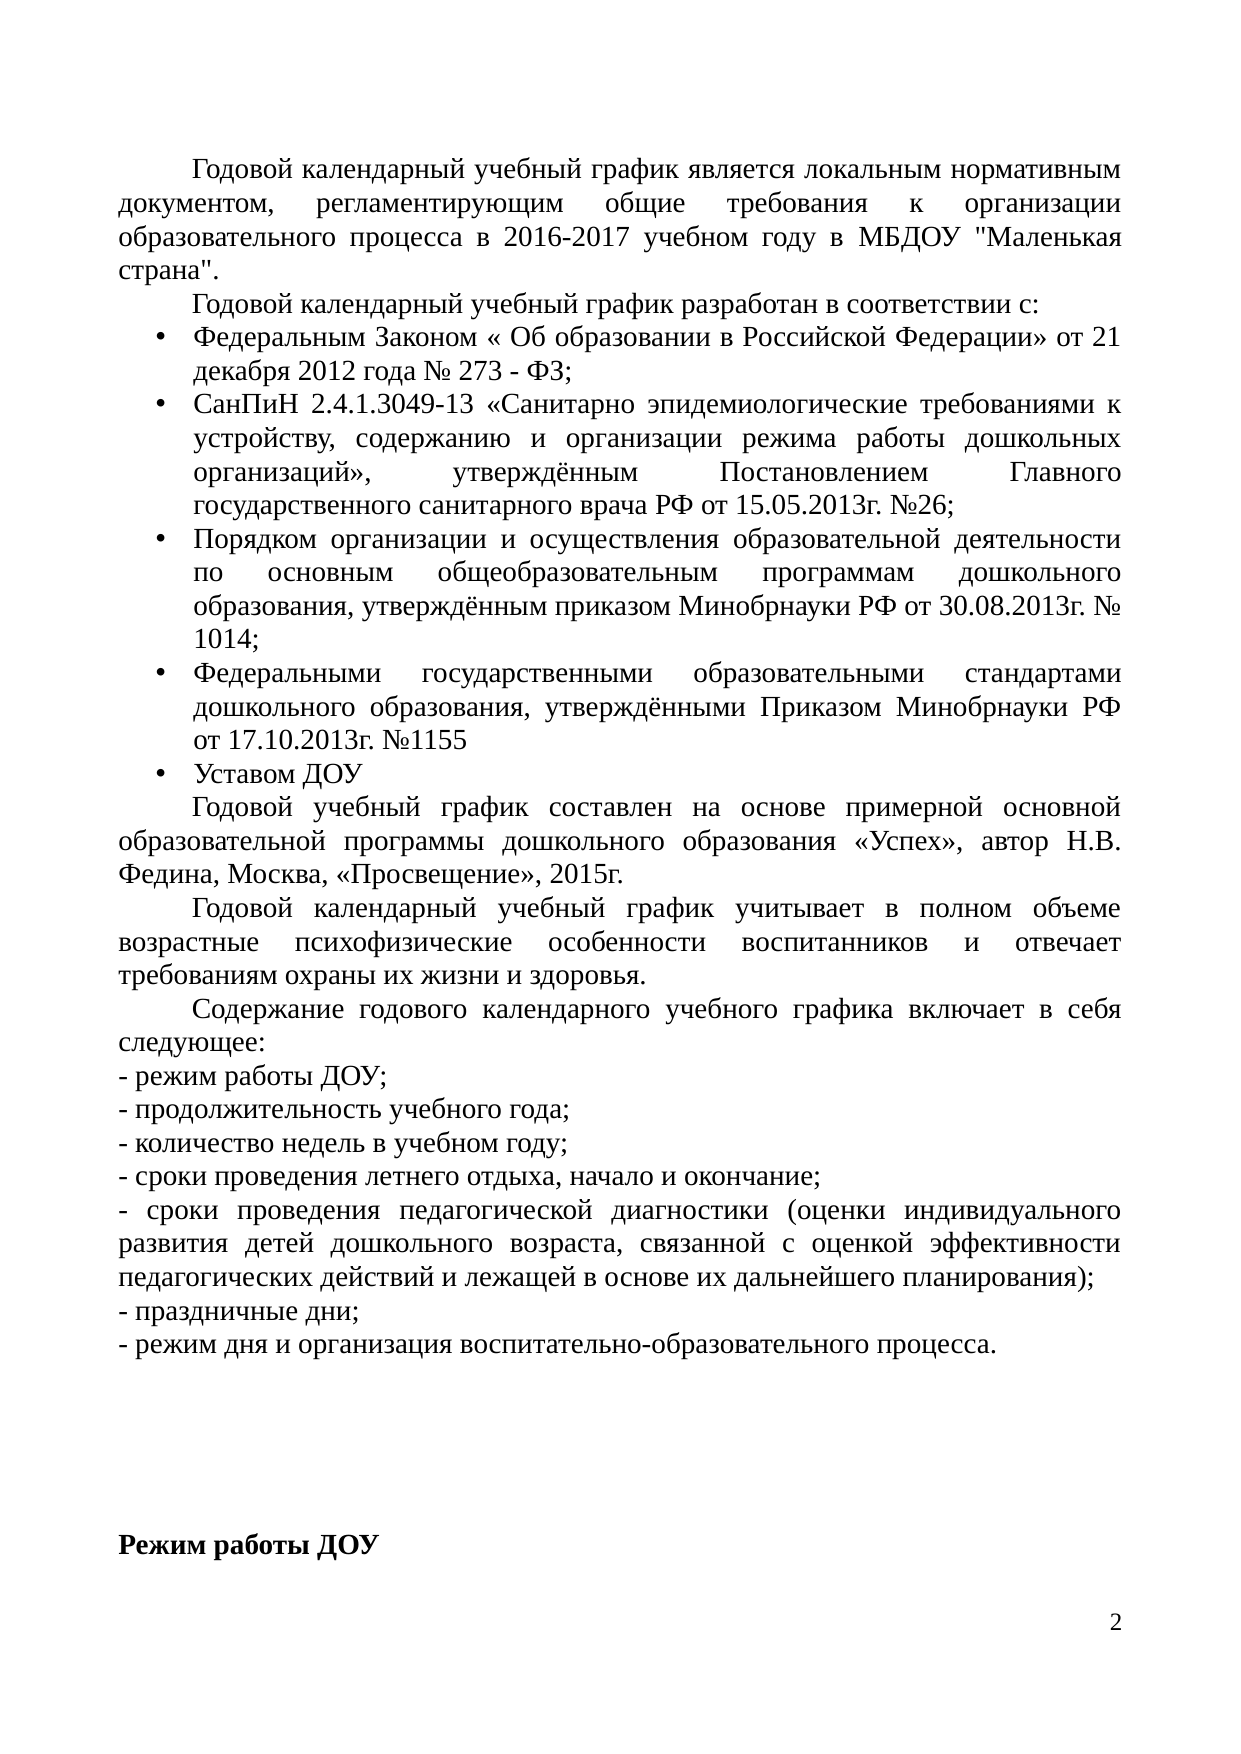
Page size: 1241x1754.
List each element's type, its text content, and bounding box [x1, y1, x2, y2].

list Уставом ДОУ [156, 756, 1122, 789]
text Годовой календарный учебный график разработан в соответствии с: [118, 286, 1122, 319]
text - режим работы ДОУ; [118, 1058, 1122, 1091]
text - сроки проведения летнего отдыха, начало и окончание; [118, 1158, 1122, 1192]
text Годовой календарный учебный график учитывает в полном объеме возрастные психофизические особенности воспитанников и отвечает требованиям охраны их жизни и здоровья. [118, 890, 1122, 991]
list СанПиН 2.4.1.3049-13 «Санитарно эпидемиологические требованиями к устройству, содержанию и организации режима работы дошкольных организаций», утверждённым Постановлением Главного государственного санитарного врача РФ от 15.05.2013г. №26; [156, 387, 1122, 521]
text - праздничные дни; [118, 1293, 1122, 1326]
text Режим работы ДОУ [118, 1527, 1122, 1561]
list Федеральным Законом « Об образовании в Российской Федерации» от 21 декабря 2012 года № 273 - ФЗ; [156, 319, 1122, 387]
text - продолжительность учебного года; [118, 1091, 1122, 1125]
text Годовой учебный график составлен на основе примерной основной образовательной программы дошкольного образования «Успех», автор Н.В. Федина, Москва, «Просвещение», 2015г. [118, 789, 1122, 890]
text Годовой календарный учебный график является локальным нормативным документом, регламентирующим общие требования к организации образовательного процесса в 2016-2017 учебном году в МБДОУ "Маленькая страна". [118, 152, 1122, 286]
list Федеральными государственными образовательными стандартами дошкольного образования, утверждёнными Приказом Минобрнауки РФ от 17.10.2013г. №1155 [156, 655, 1122, 756]
list Порядком организации и осуществления образовательной деятельности по основным общеобразовательным программам дошкольного образования, утверждённым приказом Минобрнауки РФ от 30.08.2013г. № 1014; [156, 521, 1122, 655]
text - количество недель в учебном году; [118, 1125, 1122, 1158]
text Содержание годового календарного учебного графика включает в себя следующее: [118, 991, 1122, 1058]
text - сроки проведения педагогической диагностики (оценки индивидуального развития детей дошкольного возраста, связанной с оценкой эффективности педагогических действий и лежащей в основе их дальнейшего планирования); [118, 1192, 1122, 1293]
text - режим дня и организация воспитательно-образовательного процесса. [118, 1326, 1122, 1360]
